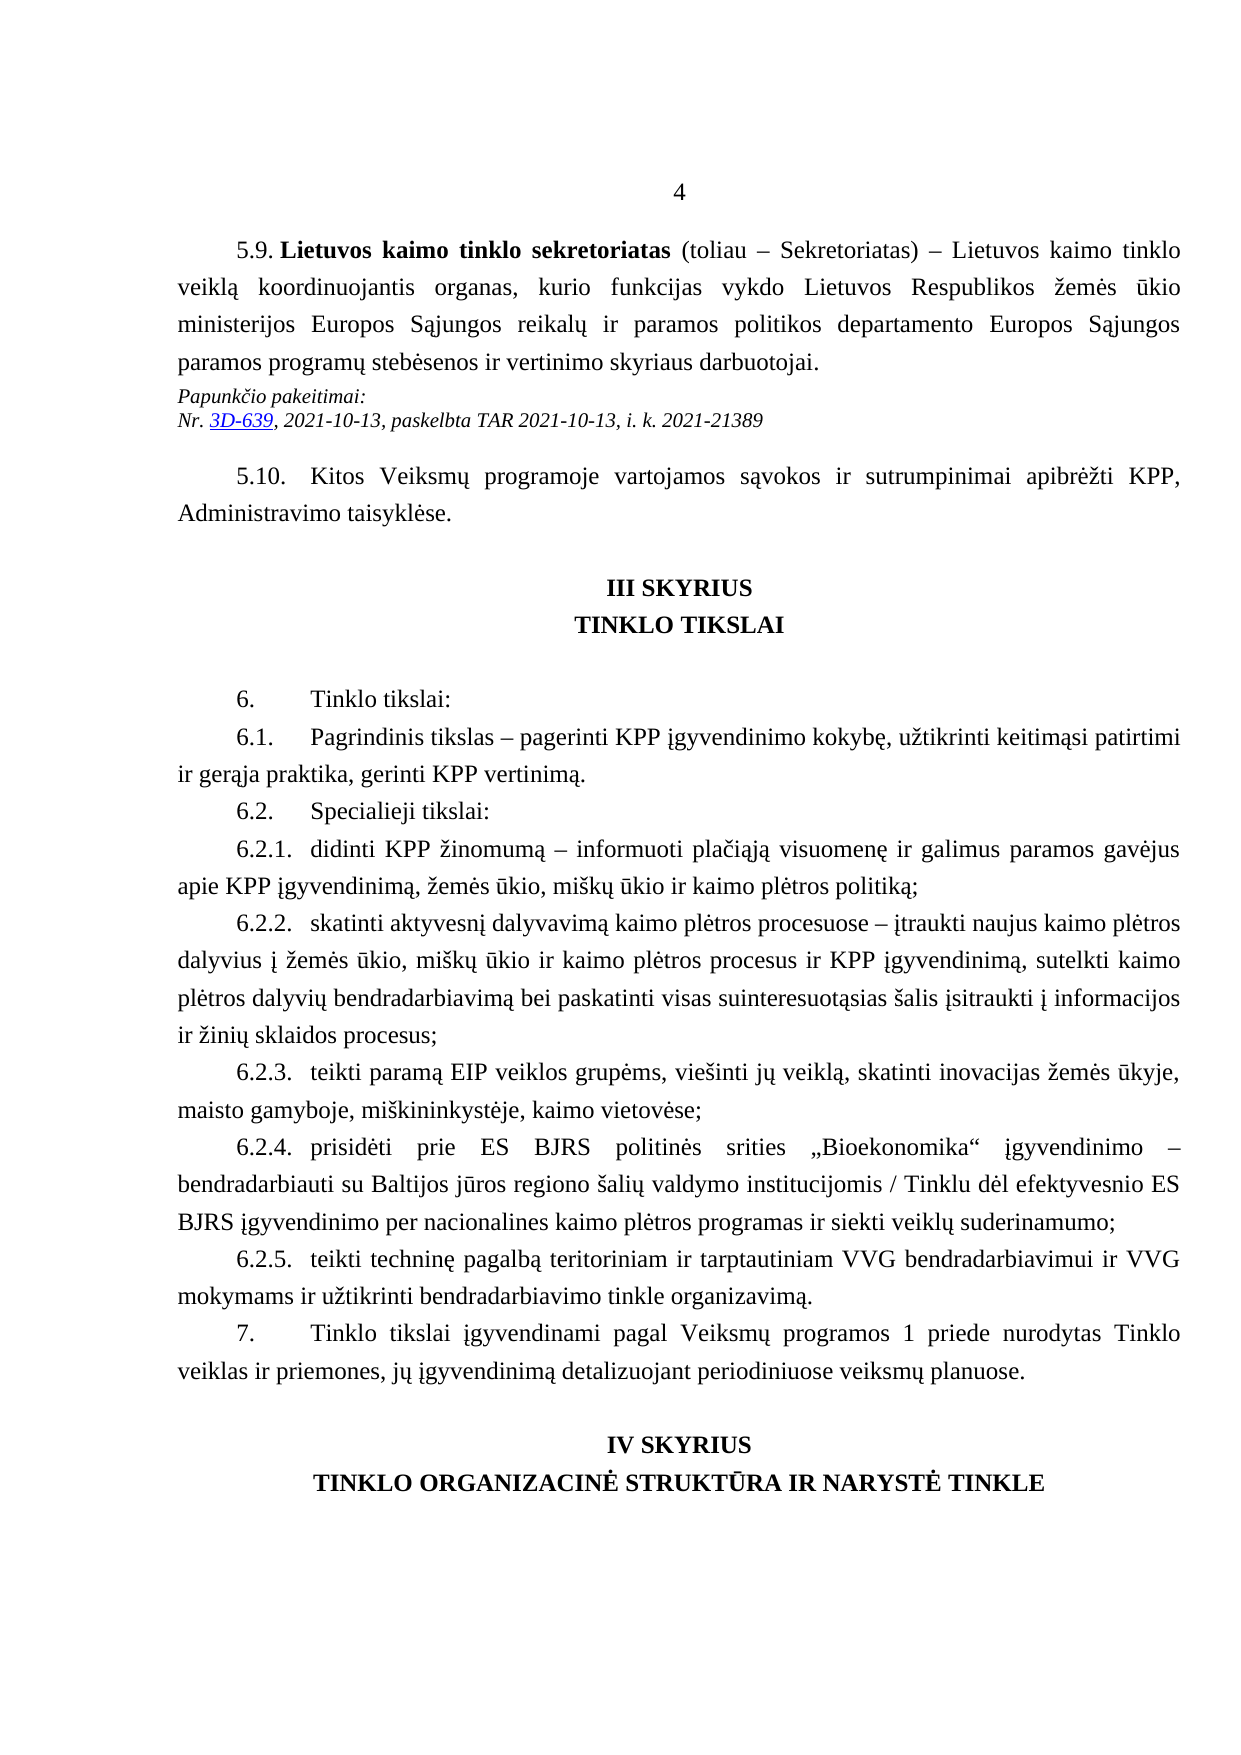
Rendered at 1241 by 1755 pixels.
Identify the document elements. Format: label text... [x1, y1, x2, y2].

text Papunkčio pakeitimai: [177, 384, 1181, 408]
text 6.2.2. skatinti aktyvesnį dalyvavimą kaimo plėtros procesuose – įtraukti naujus kaimo plėtros dalyvius į žemės ūkio, miškų ūkio ir kaimo plėtros procesus ir KPP įgyvendinimą, sutelkti kaimo plėtros dalyvių bendradarbiavimą bei paskatinti visas suinteresuotąsias šalis įsitraukti į informacijos ir žinių sklaidos procesus; [177, 908, 1181, 1049]
text Nr. 3D-639, 2021-10-13, paskelbta TAR 2021-10-13, i. k. 2021-21389 [177, 408, 1181, 432]
text 6. Tinklo tikslai: [177, 684, 1181, 713]
text 6.2.1. didinti KPP žinomumą – informuoti plačiąją visuomenę ir galimus paramos gavėjus apie KPP įgyvendinimą, žemės ūkio, miškų ūkio ir kaimo plėtros politiką; [177, 834, 1181, 900]
text III SKYRIUS [177, 573, 1181, 601]
text 5.10. Kitos Veiksmų programoje vartojamos sąvokos ir sutrumpinimai apibrėžti KPP, Administravimo taisyklėse. [177, 461, 1181, 527]
text 6.1. Pagrindinis tikslas – pagerinti KPP įgyvendinimo kokybę, užtikrinti keitimąsi patirtimi ir gerąja praktika, gerinti KPP vertinimą. [177, 722, 1181, 788]
text 7. Tinklo tikslai įgyvendinami pagal Veiksmų programos 1 priede nurodytas Tinklo veiklas ir priemones, jų įgyvendinimą detalizuojant periodiniuose veiksmų planuose. [177, 1318, 1181, 1384]
text 5.9. Lietuvos kaimo tinklo sekretoriatas (toliau – Sekretoriatas) – Lietuvos kaimo tinklo veiklą koordinuojantis organas, kurio funkcijas vykdo Lietuvos Respublikos žemės ūkio ministerijos Europos Sąjungos reikalų ir paramos politikos departamento Europos Sąjungos paramos programų stebėsenos ir vertinimo skyriaus darbuotojai. [177, 235, 1181, 375]
text Tinklo ORGANIZACINĖ STRUKTŪRA ir narystė TINKLE [177, 1468, 1181, 1496]
text Tinklo TIKSLAi [177, 610, 1181, 639]
text 6.2.4. prisidėti prie ES BJRS politinės srities „Bioekonomika“ įgyvendinimo – bendradarbiauti su Baltijos jūros regiono šalių valdymo institucijomis / Tinklu dėl efektyvesnio ES BJRS įgyvendinimo per nacionalines kaimo plėtros programas ir siekti veiklų suderinamumo; [177, 1132, 1181, 1235]
text 6.2.5. teikti techninę pagalbą teritoriniam ir tarptautiniam VVG bendradarbiavimui ir VVG mokymams ir užtikrinti bendradarbiavimo tinkle organizavimą. [177, 1244, 1181, 1310]
text 6.2.3. teikti paramą EIP veiklos grupėms, viešinti jų veiklą, skatinti inovacijas žemės ūkyje, maisto gamyboje, miškininkystėje, kaimo vietovėse; [177, 1057, 1181, 1123]
text IV SKYRIUS [177, 1430, 1181, 1459]
text 6.2. Specialieji tikslai: [177, 796, 1181, 825]
